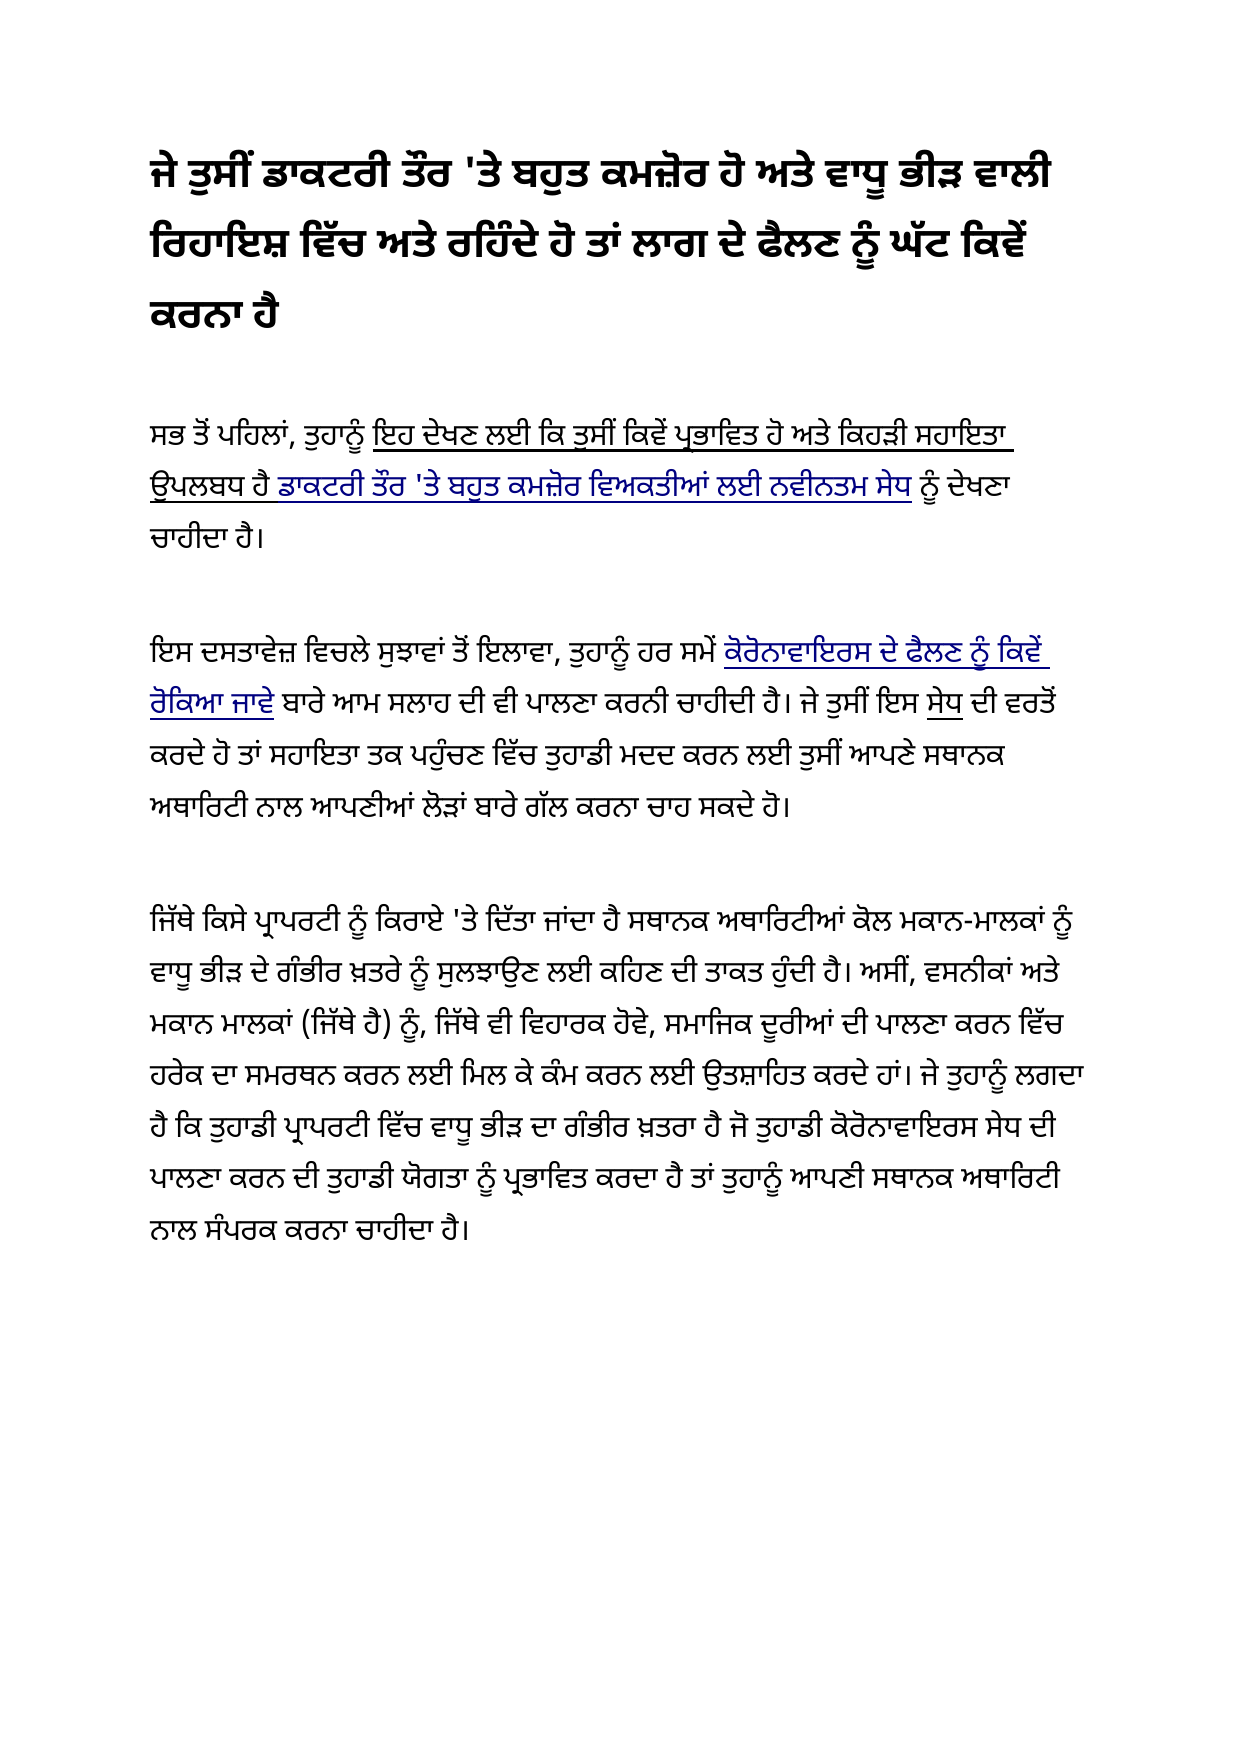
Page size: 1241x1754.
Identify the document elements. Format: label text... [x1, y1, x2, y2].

text ਇਸ ਦਸਤਾਵੇਜ਼ ਵਿਚਲੇ ਸੁਝਾਵਾਂ ਤੋਂ ਇਲਾਵਾ, ਤੁਹਾਨੂੰ ਹਰ ਸਮੇਂ ਕੋਰੋਨਾਵਾਇਰਸ ਦੇ ਫੈਲਣ ਨੂੰ ਕਿਵੇਂ ਰੋਕਿਆ ਜਾਵੇ ਬਾਰੇ ਆਮ ਸਲਾਹ ਦੀ ਵੀ ਪਾਲਣਾ ਕਰਨੀ ਚਾਹੀਦੀ ਹੈ। ਜੇ ਤੁਸੀਂ ਇਸ ਸੇਧ ਦੀ ਵਰਤੋਂ ਕਰਦੇ ਹੋ ਤਾਂ ਸਹਾਇਤਾ ਤਕ ਪਹੁੰਚਣ ਵਿੱਚ ਤੁਹਾਡੀ ਮਦਦ ਕਰਨ ਲਈ ਤੁਸੀਂ ਆਪਣੇ ਸਥਾਨਕ ਅਥਾਰਿਟੀ ਨਾਲ ਆਪਣੀਆਂ ਲੋੜਾਂ ਬਾਰੇ ਗੱਲ ਕਰਨਾ ਚਾਹ ਸਕਦੇ ਹੋ। [150, 635, 1091, 829]
text ਜੇ ਤੁਸੀਂ ਡਾਕਟਰੀ ਤੌਰ 'ਤੇ ਬਹੁਤ ਕਮਜ਼ੋਰ ਹੋ ਅਤੇ ਵਾਧੂ ਭੀੜ ਵਾਲੀ ਰਿਹਾਇਸ਼ ਵਿੱਚ ਅਤੇ ਰਹਿੰਦੇ ਹੋ ਤਾਂ ਲਾਗ ਦੇ ਫੈਲਣ ਨੂੰ ਘੱਟ ਕਿਵੇਂ ਕਰਨਾ ਹੈ [150, 150, 1091, 346]
text ਜਿੱਥੇ ਕਿਸੇ ਪ੍ਰਾਪਰਟੀ ਨੂੰ ਕਿਰਾਏ 'ਤੇ ਦਿੱਤਾ ਜਾਂਦਾ ਹੈ ਸਥਾਨਕ ਅਥਾਰਿਟੀਆਂ ਕੋਲ ਮਕਾਨ-ਮਾਲਕਾਂ ਨੂੰ ਵਾਧੂ ਭੀੜ ਦੇ ਗੰਭੀਰ ਖ਼ਤਰੇ ਨੂੰ ਸੁਲਝਾਉਣ ਲਈ ਕਹਿਣ ਦੀ ਤਾਕਤ ਹੁੰਦੀ ਹੈ। ਅਸੀਂ, ਵਸਨੀਕਾਂ ਅਤੇ ਮਕਾਨ ਮਾਲਕਾਂ (ਜਿੱਥੇ ਹੈ) ਨੂੰ, ਜਿੱਥੇ ਵੀ ਵਿਹਾਰਕ ਹੋਵੇ, ਸਮਾਜਿਕ ਦੂਰੀਆਂ ਦੀ ਪਾਲਣਾ ਕਰਨ ਵਿੱਚ ਹਰੇਕ ਦਾ ਸਮਰਥਨ ਕਰਨ ਲਈ ਮਿਲ ਕੇ ਕੰਮ ਕਰਨ ਲਈ ਉਤਸ਼ਾਹਿਤ ਕਰਦੇ ਹਾਂ। ਜੇ ਤੁਹਾਨੂੰ ਲਗਦਾ ਹੈ ਕਿ ਤੁਹਾਡੀ ਪ੍ਰਾਪਰਟੀ ਵਿੱਚ ਵਾਧੂ ਭੀੜ ਦਾ ਗੰਭੀਰ ਖ਼ਤਰਾ ਹੈ ਜੋ ਤੁਹਾਡੀ ਕੋਰੋਨਾਵਾਇਰਸ ਸੇਧ ਦੀ ਪਾਲਣਾ ਕਰਨ ਦੀ ਤੁਹਾਡੀ ਯੋਗਤਾ ਨੂੰ ਪ੍ਰਭਾਵਿਤ ਕਰਦਾ ਹੈ ਤਾਂ ਤੁਹਾਨੂੰ ਆਪਣੀ ਸਥਾਨਕ ਅਥਾਰਿਟੀ ਨਾਲ ਸੰਪਰਕ ਕਰਨਾ ਚਾਹੀਦਾ ਹੈ। [150, 904, 1091, 1253]
text ਸਭ ਤੋਂ ਪਹਿਲਾਂ, ਤੁਹਾਨੂੰ ਇਹ ਦੇਖਣ ਲਈ ਕਿ ਤੁਸੀਂ ਕਿਵੇਂ ਪ੍ਰਭਾਵਿਤ ਹੋ ਅਤੇ ਕਿਹੜੀ ਸਹਾਇਤਾ ਉਪਲਬਧ ਹੈ ਡਾਕਟਰੀ ਤੌਰ 'ਤੇ ਬਹੁਤ ਕਮਜ਼ੋਰ ਵਿਅਕਤੀਆਂ ਲਈ ਨਵੀਨਤਮ ਸੇਧ ਨੂੰ ਦੇਖਣਾ ਚਾਹੀਦਾ ਹੈ। [150, 418, 1091, 561]
